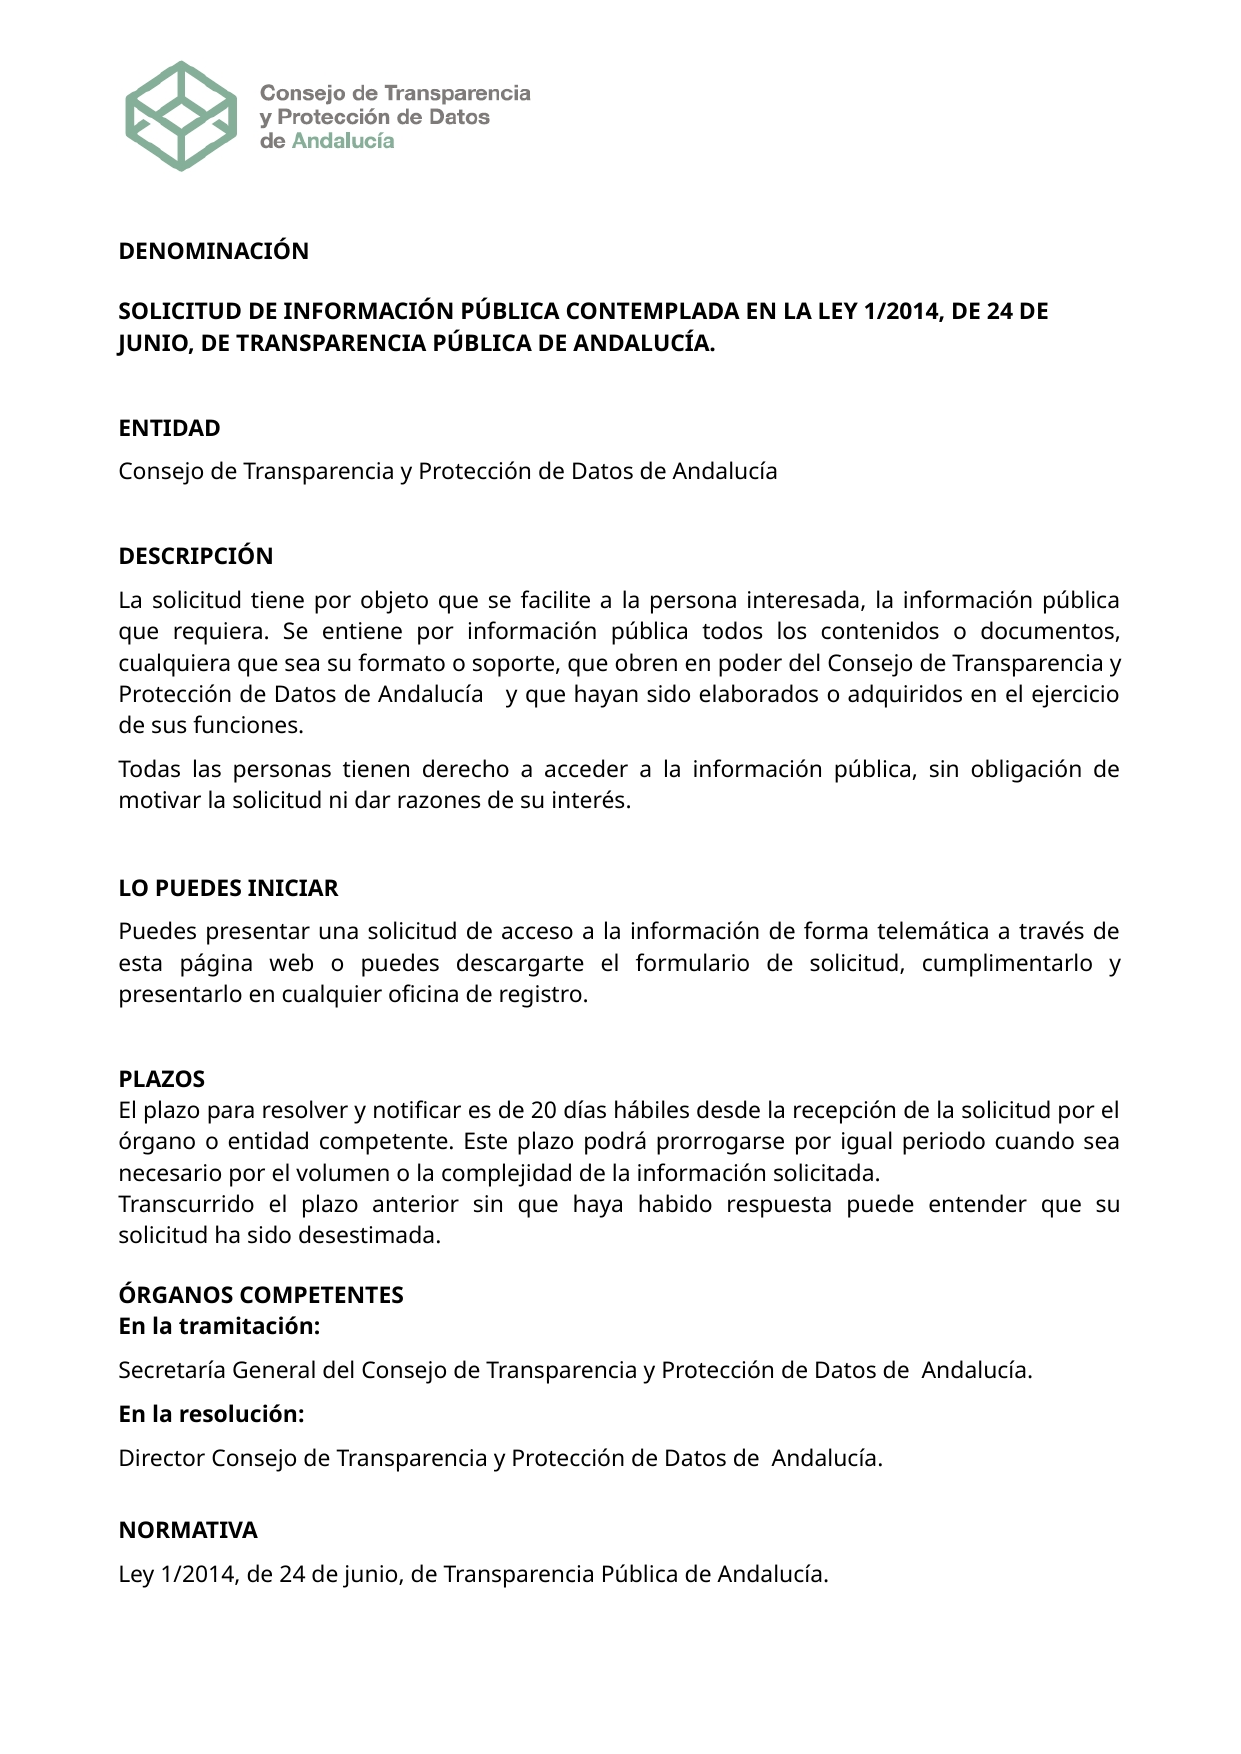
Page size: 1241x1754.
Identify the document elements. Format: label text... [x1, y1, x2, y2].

text ÓRGANOS COMPETENTES [118, 1279, 1122, 1310]
text PLAZOS [118, 1063, 1122, 1094]
text Ley 1/2014, de 24 de junio, de Transparencia Pública de Andalucía. [118, 1558, 1122, 1589]
text El plazo para resolver y notificar es de 20 días hábiles desde la recepción de la solicitud por el órgano o entidad competente. Este plazo podrá prorrogarse por igual periodo cuando sea necesario por el volumen o la complejidad de la información solicitada. [118, 1094, 1122, 1188]
text Consejo de Transparencia y Protección de Datos de Andalucía [118, 455, 1122, 487]
text Puedes presentar una solicitud de acceso a la información de forma telemática a través de esta página web o puedes descargarte el formulario de solicitud, cumplimentarlo y presentarlo en cualquier oficina de registro. [118, 915, 1122, 1009]
text Secretaría General del Consejo de Transparencia y Protección de Datos de Andalucía. [118, 1354, 1122, 1385]
text ENTIDAD [118, 412, 1122, 443]
picture [116, 41, 544, 194]
text SOLICITUD DE INFORMACIÓN PÚBLICA CONTEMPLADA EN LA LEY 1/2014, DE 24 DE JUNIO, DE TRANSPARENCIA PÚBLICA DE ANDALUCÍA. [118, 295, 1122, 358]
text DENOMINACIÓN [118, 234, 1122, 266]
text Transcurrido el plazo anterior sin que haya habido respuesta puede entender que su solicitud ha sido desestimada. [118, 1188, 1122, 1250]
text En la tramitación: [118, 1310, 1122, 1342]
text La solicitud tiene por objeto que se facilite a la persona interesada, la información pública que requiera. Se entiene por información pública todos los contenidos o documentos, cualquiera que sea su formato o soporte, que obren en poder del Consejo de Transparencia y Protección de Datos de Andalucía y que hayan sido elaborados o adquiridos en el ejercicio de sus funciones. [118, 584, 1122, 740]
text En la resolución: [118, 1398, 1122, 1429]
text LO PUEDES INICIAR [118, 872, 1122, 903]
text Todas las personas tienen derecho a acceder a la información pública, sin obligación de motivar la solicitud ni dar razones de su interés. [118, 753, 1122, 815]
text DESCRIPCIÓN [118, 540, 1122, 572]
text Director Consejo de Transparencia y Protección de Datos de Andalucía. [118, 1442, 1122, 1473]
text NORMATIVA [118, 1514, 1122, 1545]
